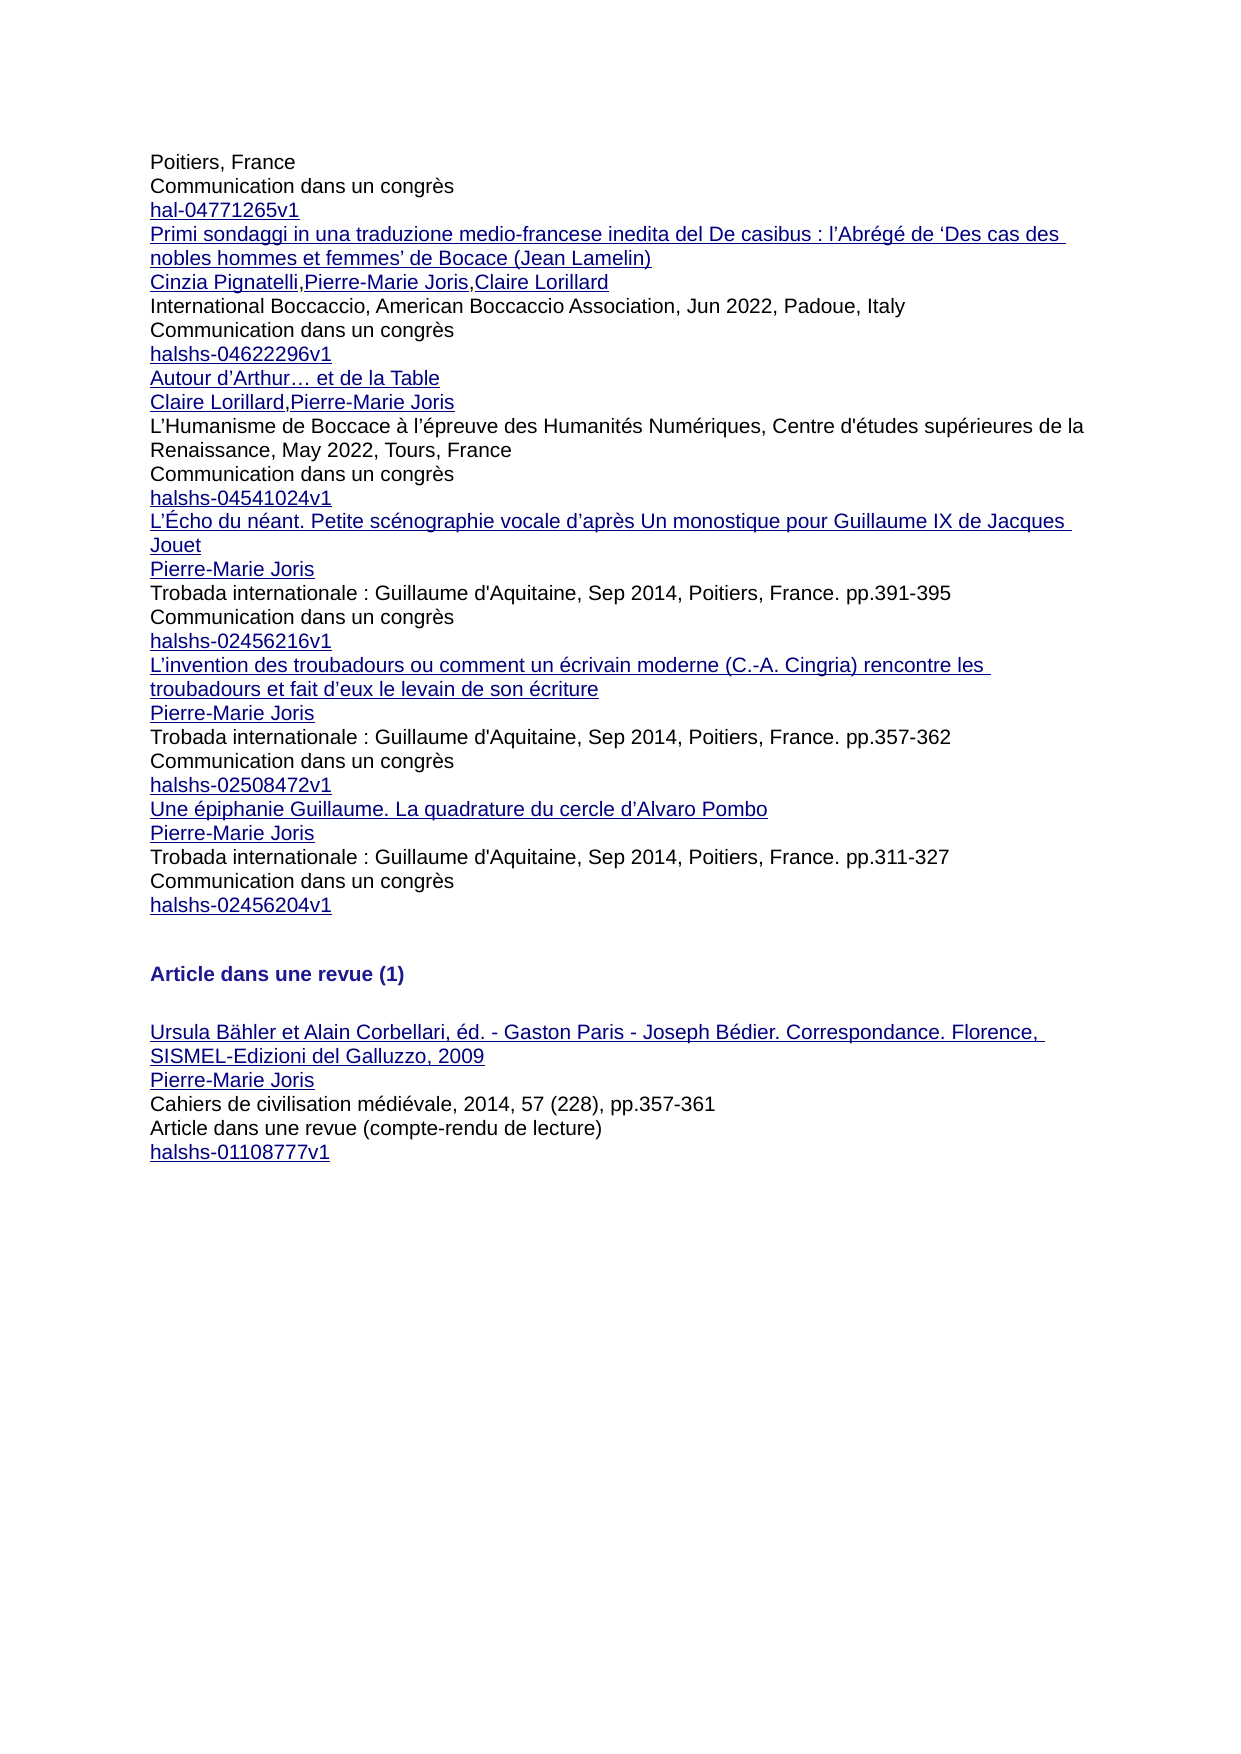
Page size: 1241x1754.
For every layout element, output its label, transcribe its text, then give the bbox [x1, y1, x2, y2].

table_cell Une épiphanie Guillaume. La quadrature du cercle d’Alvaro Pombo Pierre-Marie Joris Trobada internationale : Guillaume d'Aquitaine, Sep 2014, Poitiers, France. pp.311-327 Communication dans un congrès halshs-02456204v1 [150, 797, 1090, 917]
table_cell Primi sondaggi in una traduzione medio-francese inedita del De casibus : l’Abrégé de ‘Des cas des nobles hommes et femmes’ de Bocace (Jean Lamelin) Cinzia Pignatelli,Pierre-Marie Joris,Claire Lorillard International Boccaccio, American Boccaccio Association, Jun 2022, Padoue, Italy Communication dans un congrès halshs-04622296v1 [150, 222, 1090, 366]
table_cell L’invention des troubadours ou comment un écrivain moderne (C.-A. Cingria) rencontre les troubadours et fait d’eux le levain de son écriture Pierre-Marie Joris Trobada internationale : Guillaume d'Aquitaine, Sep 2014, Poitiers, France. pp.357-362 Communication dans un congrès halshs-02508472v1 [150, 653, 1090, 797]
subtitle Article dans une revue (1) [150, 961, 1090, 985]
table_cell Les mots de l'émotion Pierre Levron,Pierre-Marie Joris Dévotion et émotions. L'évolution des affects dans la seconde moitié du Moyen Âge et les usages dévotionnels des images., Centre d’études supérieures de civilisation médiévale (CESCM), Nov 2024, Poitiers, France Communication dans un congrès hal-04771265v1 [150, 150, 1090, 222]
table_header Ursula Bähler et Alain Corbellari, éd. - Gaston Paris - Joseph Bédier. Correspondance. Florence, SISMEL-Edizioni del Galluzzo, 2009 Pierre-Marie Joris Cahiers de civilisation médiévale, 2014, 57 (228), pp.357-361 Article dans une revue (compte-rendu de lecture) halshs-01108777v1 [150, 1020, 1090, 1163]
table_cell L’Écho du néant. Petite scénographie vocale d’après Un monostique pour Guillaume IX de Jacques Jouet Pierre-Marie Joris Trobada internationale : Guillaume d'Aquitaine, Sep 2014, Poitiers, France. pp.391-395 Communication dans un congrès halshs-02456216v1 [150, 509, 1090, 653]
table_cell Autour d’Arthur… et de la Table Claire Lorillard,Pierre-Marie Joris L’Humanisme de Boccace à l’épreuve des Humanités Numériques, Centre d'études supérieures de la Renaissance, May 2022, Tours, France Communication dans un congrès halshs-04541024v1 [150, 366, 1090, 509]
